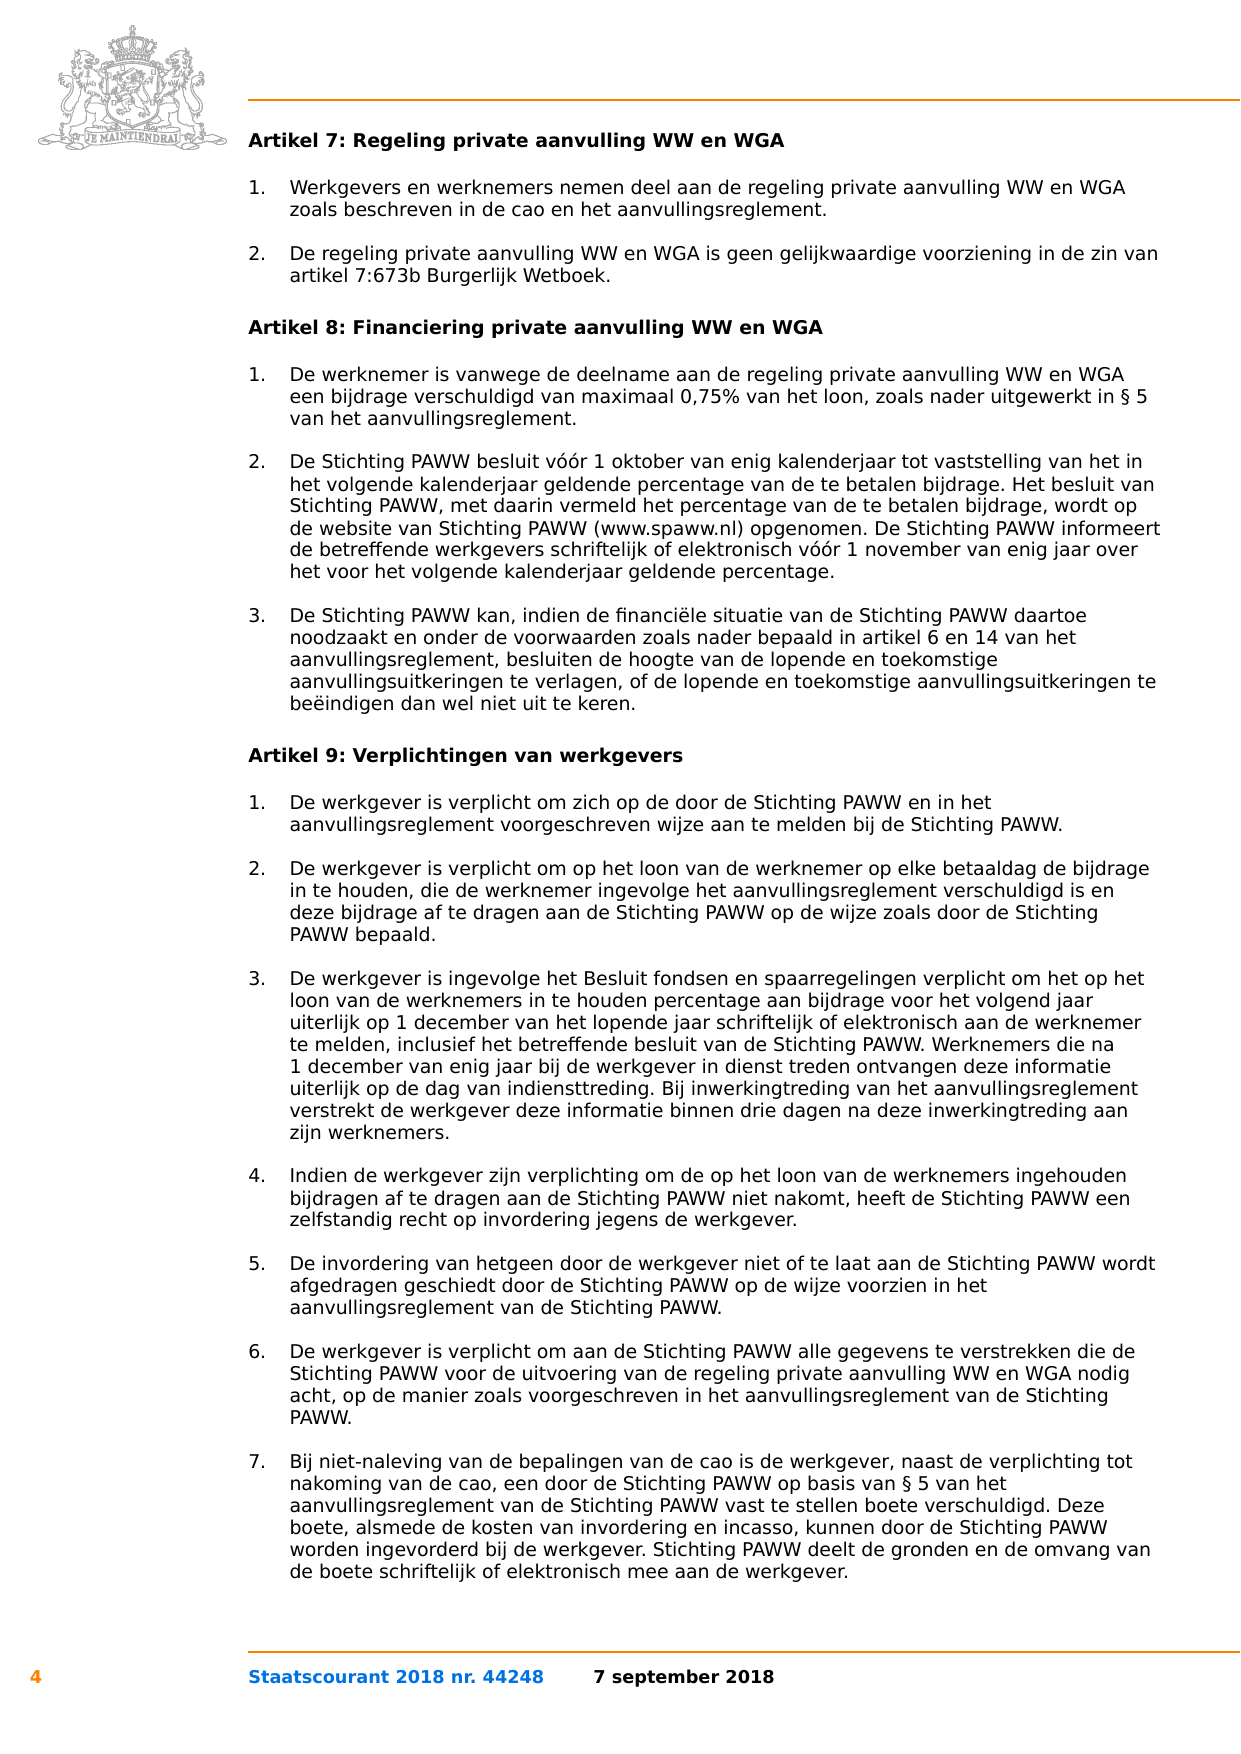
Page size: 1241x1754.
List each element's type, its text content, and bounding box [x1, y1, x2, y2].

subtitle Artikel 7: Regeling private aanvulling WW en WGA [248, 130, 1163, 152]
text 1. De werknemer is vanwege de deelname aan de regeling private aanvulling WW en WGA een bijdrage verschuldigd van maximaal 0,75% van het loon, zoals nader uitgewerkt in § 5 van het aanvullingsreglement. [248, 364, 1163, 429]
picture [38, 25, 227, 150]
text 7. Bij niet-naleving van de bepalingen van de cao is de werkgever, naast de verplichting tot nakoming van de cao, een door de Stichting PAWW op basis van § 5 van het aanvullingsreglement van de Stichting PAWW vast te stellen boete verschuldigd. Deze boete, alsmede de kosten van invordering en incasso, kunnen door de Stichting PAWW worden ingevorderd bij de werkgever. Stichting PAWW deelt de gronden en de omvang van de boete schriftelijk of elektronisch mee aan de werkgever. [248, 1451, 1163, 1583]
text 2. De werkgever is verplicht om op het loon van de werknemer op elke betaaldag de bijdrage in te houden, die de werknemer ingevolge het aanvullingsreglement verschuldigd is en deze bijdrage af te dragen aan de Stichting PAWW op de wijze zoals door de Stichting PAWW bepaald. [248, 858, 1163, 946]
text 6. De werkgever is verplicht om aan de Stichting PAWW alle gegevens te verstrekken die de Stichting PAWW voor de uitvoering van de regeling private aanvulling WW en WGA nodig acht, op de manier zoals voorgeschreven in het aanvullingsreglement van de Stichting PAWW. [248, 1341, 1163, 1429]
text 5. De invordering van hetgeen door de werkgever niet of te laat aan de Stichting PAWW wordt afgedragen geschiedt door de Stichting PAWW op de wijze voorzien in het aanvullingsreglement van de Stichting PAWW. [248, 1253, 1163, 1319]
text 3. De Stichting PAWW kan, indien de financiële situatie van de Stichting PAWW daartoe noodzaakt en onder de voorwaarden zoals nader bepaald in artikel 6 en 14 van het aanvullingsreglement, besluiten de hoogte van de lopende en toekomstige aanvullingsuitkeringen te verlagen, of de lopende en toekomstige aanvullingsuitkeringen te beëindigen dan wel niet uit te keren. [248, 605, 1163, 715]
text 1. De werkgever is verplicht om zich op de door de Stichting PAWW en in het aanvullingsreglement voorgeschreven wijze aan te melden bij de Stichting PAWW. [248, 792, 1163, 836]
text 2. De Stichting PAWW besluit vóór 1 oktober van enig kalenderjaar tot vaststelling van het in het volgende kalenderjaar geldende percentage van de te betalen bijdrage. Het besluit van Stichting PAWW, met daarin vermeld het percentage van de te betalen bijdrage, wordt op de website van Stichting PAWW (www.spaww.nl) opgenomen. De Stichting PAWW informeert de betreffende werkgevers schriftelijk of elektronisch vóór 1 november van enig jaar over het voor het volgende kalenderjaar geldende percentage. [248, 451, 1163, 583]
text 4. Indien de werkgever zijn verplichting om de op het loon van de werknemers ingehouden bijdragen af te dragen aan de Stichting PAWW niet nakomt, heeft de Stichting PAWW een zelfstandig recht op invordering jegens de werkgever. [248, 1165, 1163, 1231]
text 1. Werkgevers en werknemers nemen deel aan de regeling private aanvulling WW en WGA zoals beschreven in de cao en het aanvullingsreglement. [248, 177, 1163, 221]
text 2. De regeling private aanvulling WW en WGA is geen gelijkwaardige voorziening in de zin van artikel 7:673b Burgerlijk Wetboek. [248, 243, 1163, 287]
subtitle Artikel 8: Financiering private aanvulling WW en WGA [248, 317, 1163, 339]
text 3. De werkgever is ingevolge het Besluit fondsen en spaarregelingen verplicht om het op het loon van de werknemers in te houden percentage aan bijdrage voor het volgend jaar uiterlijk op 1 december van het lopende jaar schriftelijk of elektronisch aan de werknemer te melden, inclusief het betreffende besluit van de Stichting PAWW. Werknemers die na 1 december van enig jaar bij de werkgever in dienst treden ontvangen deze informatie uiterlijk op de dag van indiensttreding. Bij inwerkingtreding van het aanvullingsreglement verstrekt de werkgever deze informatie binnen drie dagen na deze inwerkingtreding aan zijn werknemers. [248, 968, 1163, 1143]
subtitle Artikel 9: Verplichtingen van werkgevers [248, 745, 1163, 767]
